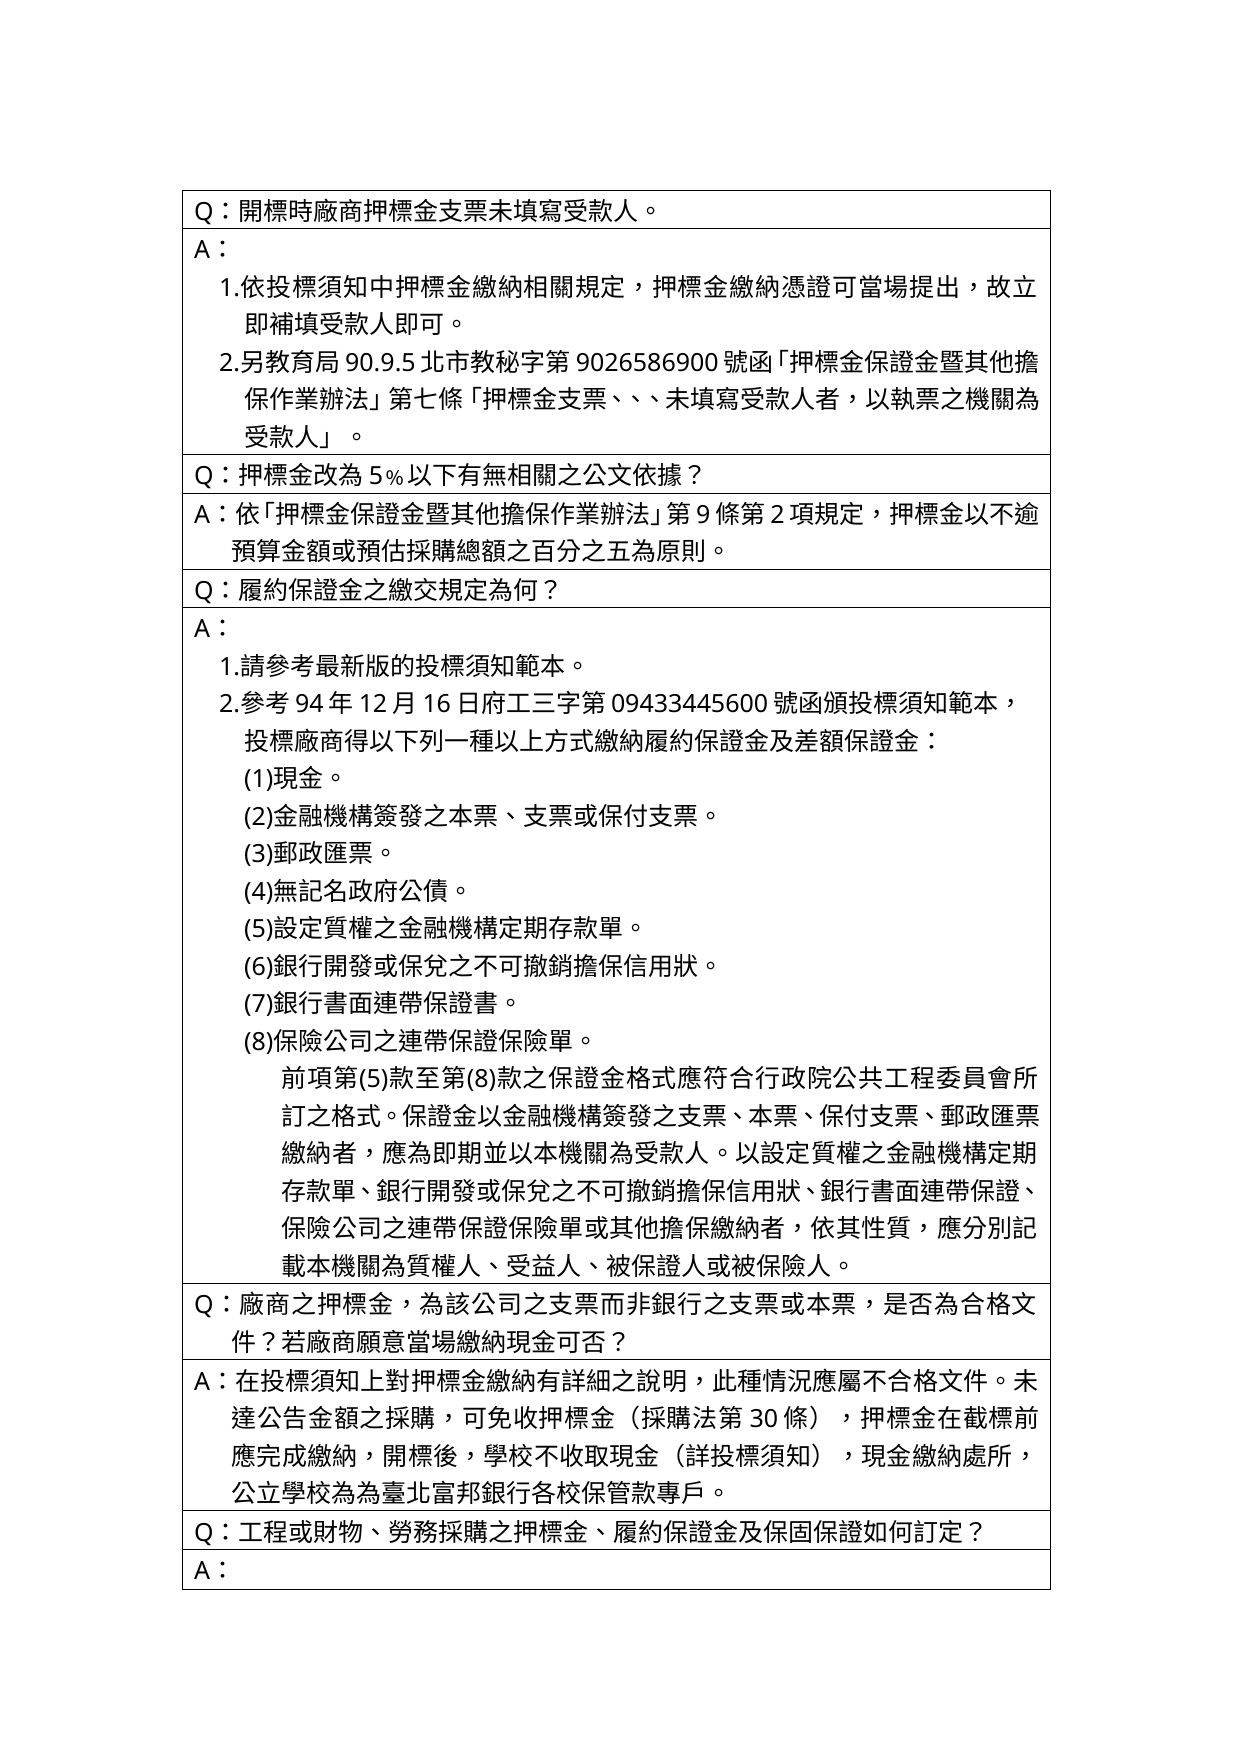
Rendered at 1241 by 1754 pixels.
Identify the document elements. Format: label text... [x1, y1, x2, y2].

table_cell Q：押標金改為5﹪以下有無相關之公文依據？ [183, 455, 1050, 493]
table_cell A： 1.依投標須知中押標金繳納相關規定，押標金繳納憑證可當場提出，故立即補填受款人即可。 2.另教育局90.9.5北市教秘字第9026586900號函「押標金保證金暨其他擔保作業辦法」第七條「押標金支票、、、未填寫受款人者，以執票之機關為受款人」。 [183, 229, 1050, 454]
table_cell Q：廠商之押標金，為該公司之支票而非銀行之支票或本票，是否為合格文件？若廠商願意當場繳納現金可否？ [183, 1284, 1050, 1359]
table_cell A： 1.請參考最新版的投標須知範本。 2.參考94年12月16日府工三字第09433445600號函頒投標須知範本，投標廠商得以下列一種以上方式繳納履約保證金及差額保證金： (1)現金。 (2)金融機構簽發之本票、支票或保付支票。 (3)郵政匯票。 (4)無記名政府公債。 (5)設定質權之金融機構定期存款單。 (6)銀行開發或保兌之不可撤銷擔保信用狀。 (7)銀行書面連帶保證書。 (8)保險公司之連帶保證保險單。 前項第(5)款至第(8)款之保證金格式應符合行政院公共工程委員會所訂之格式。保證金以金融機構簽發之支票、本票、保付支票、郵政匯票繳納者，應為即期並以本機關為受款人。以設定質權之金融機構定期存款單、銀行開發或保兌之不可撤銷擔保信用狀、銀行書面連帶保證、保險公司之連帶保證保險單或其他擔保繳納者，依其性質，應分別記載本機關為質權人、受益人、被保證人或被保險人。 [183, 608, 1050, 1283]
table_cell A：依「押標金保證金暨其他擔保作業辦法」第9條第2項規定，押標金以不逾預算金額或預估採購總額之百分之五為原則。 [183, 494, 1050, 569]
table_cell A：在投標須知上對押標金繳納有詳細之說明，此種情況應屬不合格文件。未達公告金額之採購，可免收押標金（採購法第30條），押標金在截標前應完成繳納，開標後，學校不收取現金（詳投標須知），現金繳納處所，公立學校為為臺北富邦銀行各校保管款專戶。 [183, 1360, 1050, 1510]
table_cell Q：履約保證金之繳交規定為何？ [183, 570, 1050, 607]
table_cell A： [183, 1550, 1050, 1588]
table_cell Q：工程或財物、勞務採購之押標金、履約保證金及保固保證如何訂定？ [183, 1511, 1050, 1549]
table_header Q：開標時廠商押標金支票未填寫受款人。 [183, 191, 1050, 228]
